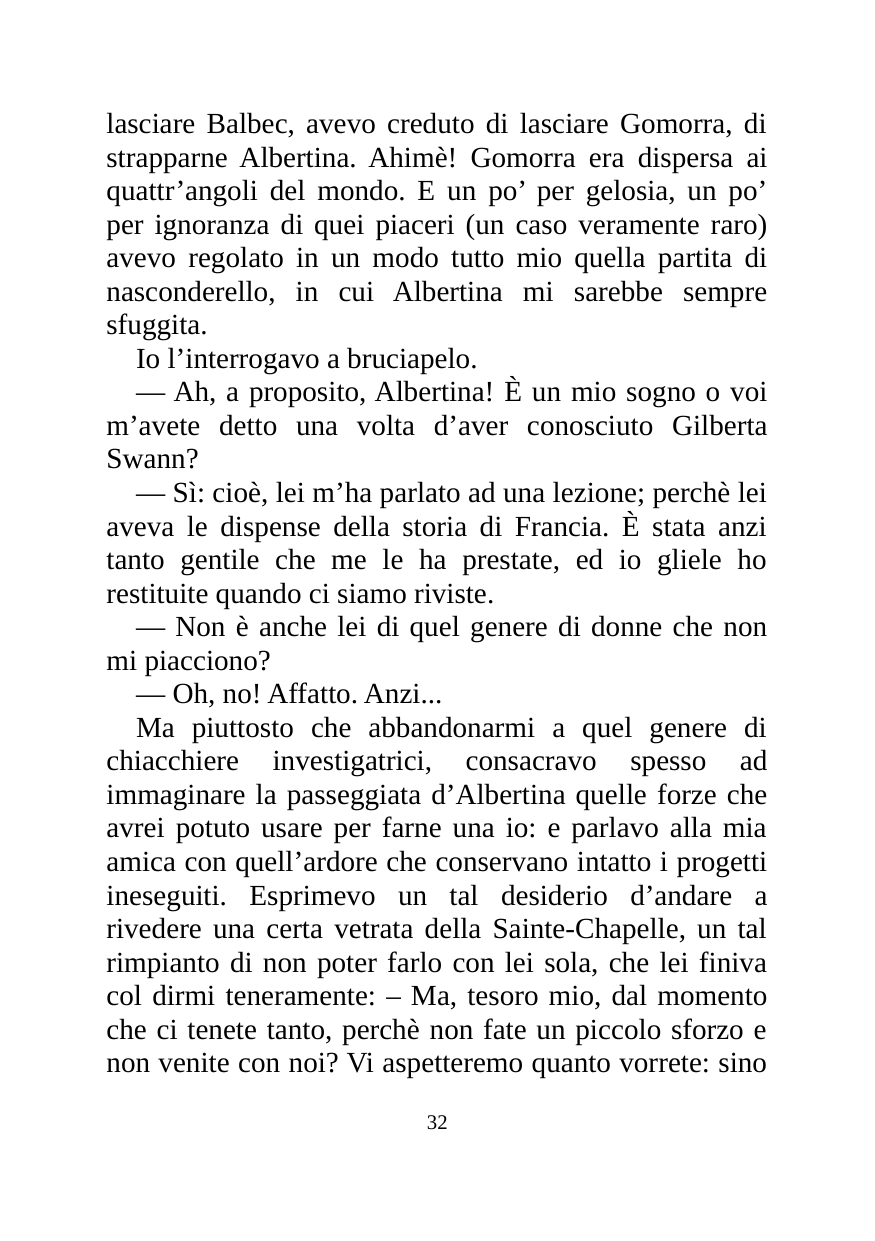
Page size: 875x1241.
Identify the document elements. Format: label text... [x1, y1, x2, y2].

text lasciare Balbec, avevo creduto di lasciare Gomorra, di strapparne Albertina. Ahimè! Gomorra era dispersa ai quattr’angoli del mondo. E un po’ per gelosia, un po’ per ignoranza di quei piaceri (un caso veramente raro) avevo regolato in un modo tutto mio quella partita di nasconderello, in cui Albertina mi sarebbe sempre sfuggita. [106, 106, 768, 341]
text Io l’interrogavo a bruciapelo. [106, 341, 768, 374]
text — Ah, a proposito, Albertina! È un mio sogno o voi m’avete detto una volta d’aver conosciuto Gilberta Swann? [106, 374, 768, 475]
text — Oh, no! Affatto. Anzi... [106, 676, 768, 710]
text Ma piuttosto che abbandonarmi a quel genere di chiacchiere investigatrici, consacravo spesso ad immaginare la passeggiata d’Albertina quelle forze che avrei potuto usare per farne una io: e parlavo alla mia amica con quell’ardore che conservano intatto i progetti ineseguiti. Esprimevo un tal desiderio d’andare a rivedere una certa vetrata della Sainte-Chapelle, un tal rimpianto di non poter farlo con lei sola, che lei finiva col dirmi teneramente: – Ma, tesoro mio, dal momento che ci tenete tanto, perchè non fate un piccolo sforzo e non venite con noi? Vi aspetteremo quanto vorrete: sino [106, 710, 768, 1079]
text — Non è anche lei di quel genere di donne che non mi piacciono? [106, 609, 768, 676]
text — Sì: cioè, lei m’ha parlato ad una lezione; perchè lei aveva le dispense della storia di Francia. È stata anzi tanto gentile che me le ha prestate, ed io gliele ho restituite quando ci siamo riviste. [106, 475, 768, 609]
